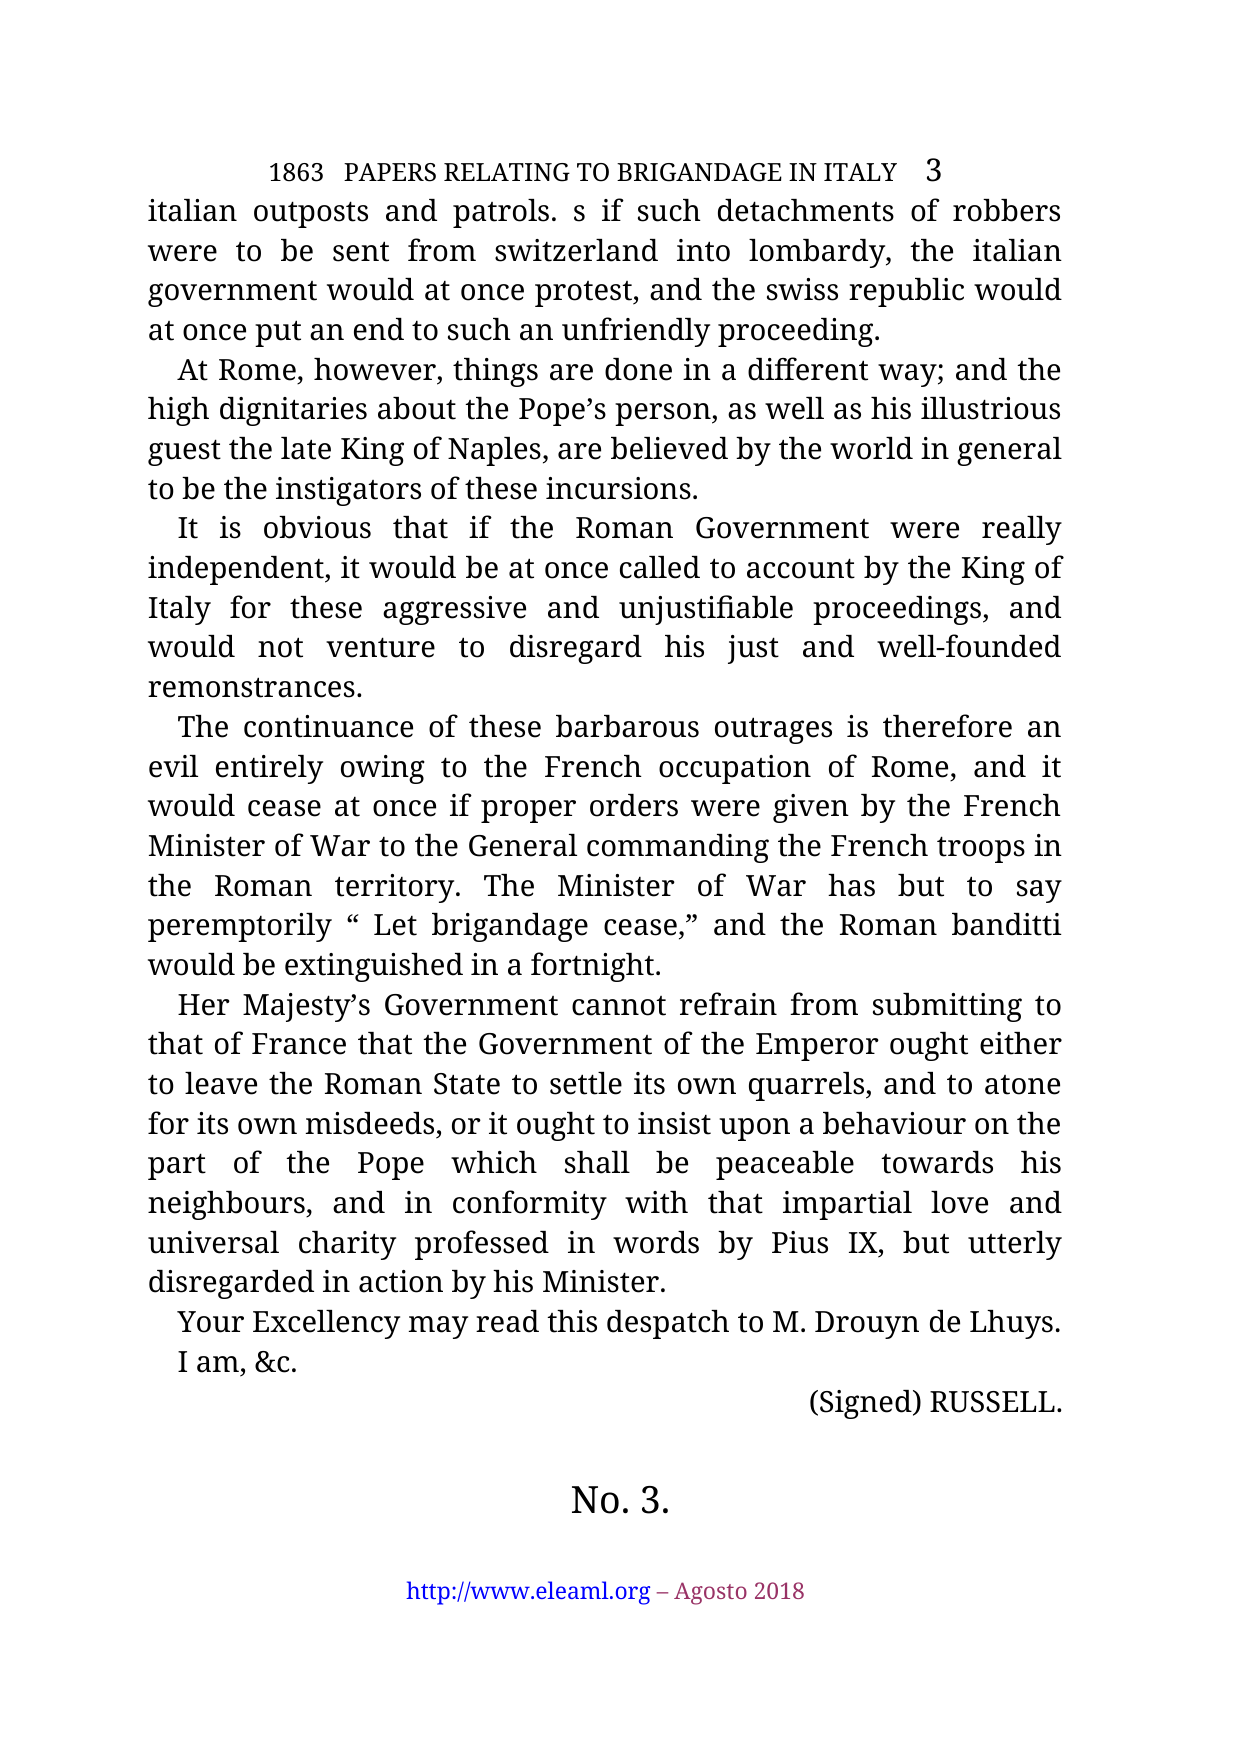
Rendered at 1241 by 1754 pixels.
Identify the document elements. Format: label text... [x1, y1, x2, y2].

text The continuance of these barbarous outrages is therefore an evil entirely owing to the French occupation of Rome, and it would cease at once if proper orders were given by the French Minister of War to the General commanding the French troops in the Roman territory. The Minister of War has but to say peremptorily “ Let brigandage cease,” and the Roman banditti would be extinguished in a fortnight. [148, 706, 1063, 984]
text No. 3. [148, 1473, 1063, 1524]
text Italian outposts and patrols. s If such detachments of robbers were to be sent from Switzerland into Lombardy, the Italian Government would at once protest, and the Swiss Republic would at once put an end to such an unfriendly proceeding. [148, 190, 1063, 349]
text Her Majesty’s Government cannot refrain from submitting to that of France that the Government of the Emperor ought either to leave the Roman State to settle its own quarrels, and to atone for its own misdeeds, or it ought to insist upon a behaviour on the part of the Pope which shall be peaceable towards his neighbours, and in conformity with that impartial love and universal charity professed in words by Pius IX, but utterly disregarded in action by his Minister. [148, 984, 1063, 1301]
text Your Excellency may read this despatch to M. Drouyn de Lhuys. [148, 1301, 1063, 1341]
text I am, &c. [148, 1341, 1063, 1381]
text It is obvious that if the Roman Government were really independent, it would be at once called to account by the King of Italy for these aggressive and unjustifiable proceedings, and would not venture to disregard his just and well-founded remonstrances. [148, 508, 1063, 706]
text At Rome, however, things are done in a different way; and the high dignitaries about the Pope’s person, as well as his illustrious guest the late King of Naples, are believed by the world in general to be the instigators of these incursions. [148, 349, 1063, 508]
text (Signed) RUSSELL. [148, 1381, 1063, 1421]
